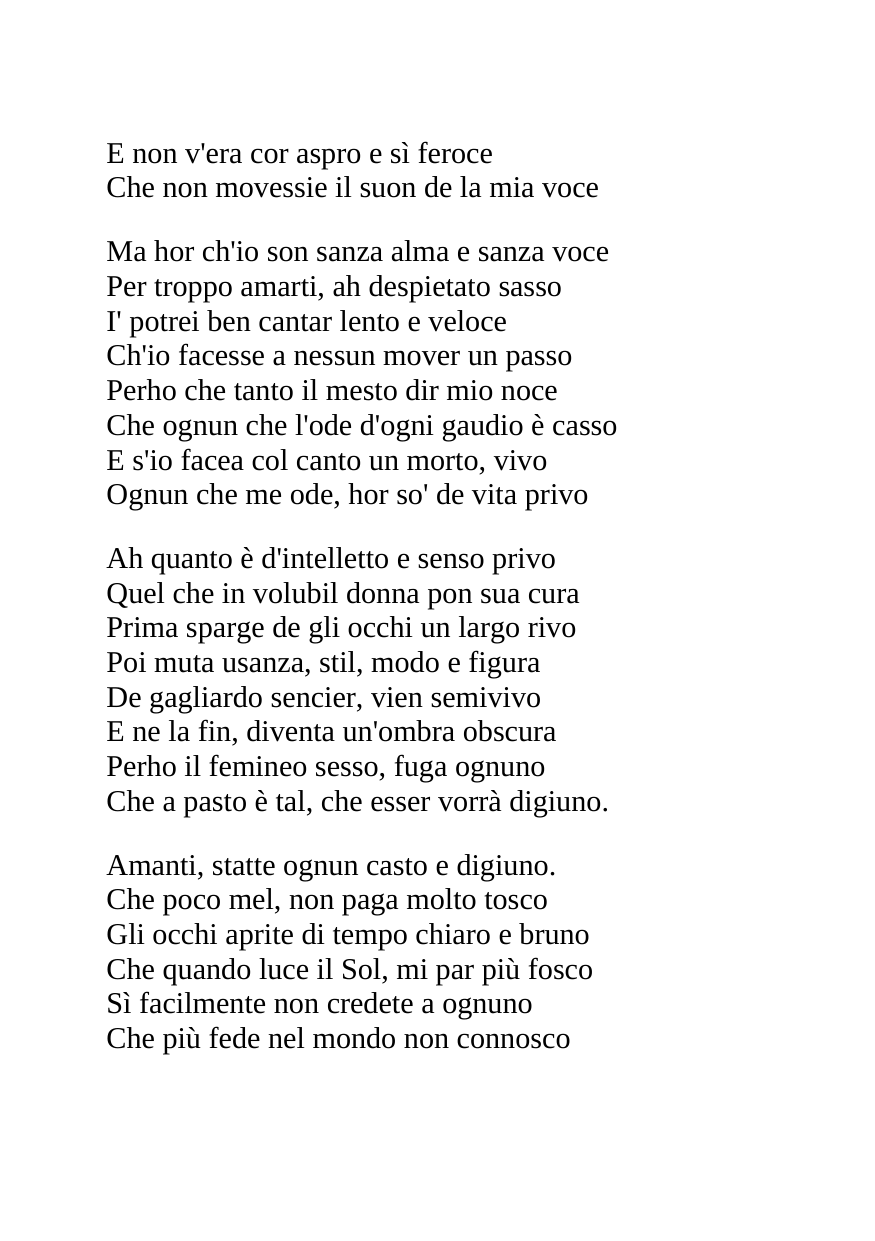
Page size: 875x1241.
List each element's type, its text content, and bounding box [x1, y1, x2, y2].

text Ah quanto è d'intelletto e senso privo Quel che in volubil donna pon sua cura Prima sparge de gli occhi un largo rivo Poi muta usanza, stil, modo e figura De gagliardo sencier, vien semivivo E ne la fin, diventa un'ombra obscura Perho il femineo sesso, fuga ognuno Che a pasto è tal, che esser vorrà digiuno. [106, 540, 768, 818]
text E non v'era cor aspro e sì feroce Che non movessie il suon de la mia voce [106, 135, 768, 204]
text Ma hor ch'io son sanza alma e sanza voce Per troppo amarti, ah despietato sasso I' potrei ben cantar lento e veloce Ch'io facesse a nessun mover un passo Perho che tanto il mesto dir mio noce Che ognun che l'ode d'ogni gaudio è casso E s'io facea col canto un morto, vivo Ognun che me ode, hor so' de vita privo [106, 233, 768, 511]
text Amanti, statte ognun casto e digiuno. Che poco mel, non paga molto tosco Gli occhi aprite di tempo chiaro e bruno Che quando luce il Sol, mi par più fosco Sì facilmente non credete a ognuno Che più fede nel mondo non connosco [106, 847, 768, 1055]
